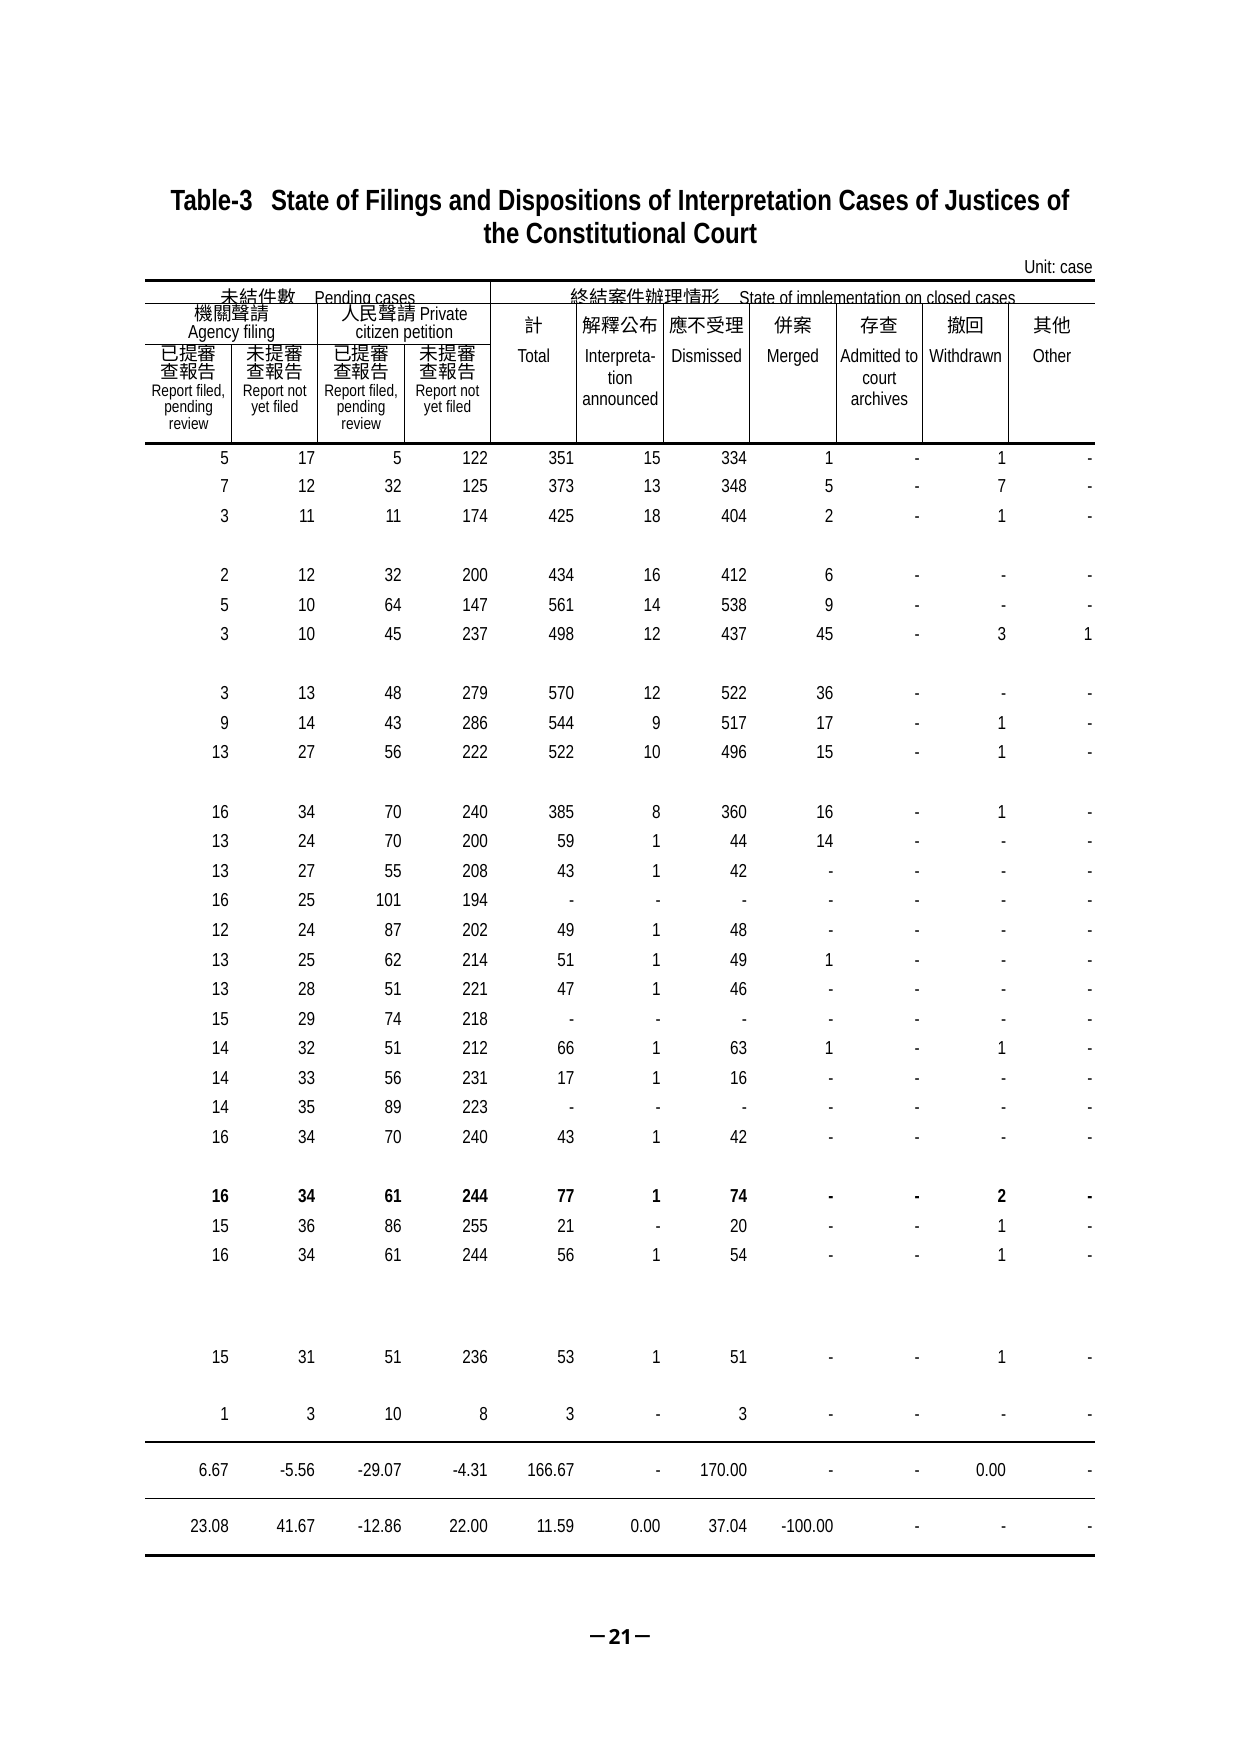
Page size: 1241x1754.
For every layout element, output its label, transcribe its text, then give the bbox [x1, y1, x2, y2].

table_cell - [577, 1211, 663, 1240]
table_cell [750, 1300, 836, 1329]
table_cell 202 [404, 915, 491, 944]
table_cell - [1009, 1093, 1095, 1122]
table_cell - [577, 1443, 663, 1498]
table_cell - [922, 1063, 1009, 1092]
table_cell 194 [404, 885, 491, 915]
table_cell 24 [231, 915, 318, 944]
table_cell 14 [145, 1063, 231, 1092]
table_cell 56 [318, 738, 404, 767]
table_cell [836, 767, 922, 797]
table_cell [1009, 1152, 1095, 1181]
table_cell 1 [922, 1033, 1009, 1063]
table_cell [836, 1270, 922, 1299]
table_cell 15 [145, 1329, 231, 1385]
table_cell 16 [145, 1122, 231, 1152]
table_cell - [1009, 1211, 1095, 1240]
table_cell 1 [1009, 619, 1095, 649]
table_cell 1 [577, 1122, 663, 1152]
table_cell [577, 767, 663, 797]
table_cell 1 [922, 1211, 1009, 1240]
table_cell 11 [231, 501, 318, 530]
table_cell 561 [491, 590, 577, 619]
table_cell 2 [145, 560, 231, 589]
table_cell 24 [231, 826, 318, 856]
table_cell 12 [231, 471, 318, 501]
table_cell [1009, 649, 1095, 678]
table_cell - [577, 1004, 663, 1033]
table_cell 166.67 [491, 1443, 577, 1498]
table_cell 200 [404, 826, 491, 856]
table_cell 498 [491, 619, 577, 649]
table_cell 未提審 查報告 [405, 345, 490, 383]
table_cell 13 [145, 945, 231, 974]
table_cell Total [491, 344, 576, 442]
table_cell 10 [231, 590, 318, 619]
table_cell [231, 767, 318, 797]
table_cell - [1009, 1033, 1095, 1063]
table_cell 1 [145, 1385, 231, 1441]
table_cell 1 [922, 708, 1009, 737]
table_cell - [1009, 945, 1095, 974]
table_cell [231, 1152, 318, 1181]
table_cell 51 [318, 1329, 404, 1385]
table_cell 13 [145, 974, 231, 1004]
table_cell - [491, 885, 577, 915]
table_cell - [1009, 1385, 1095, 1441]
table_cell - [836, 945, 922, 974]
table_cell 404 [663, 501, 749, 530]
table_cell 36 [750, 678, 836, 708]
table_cell 32 [318, 560, 404, 589]
table_cell 544 [491, 708, 577, 737]
table_cell 1 [922, 797, 1009, 826]
table_cell 17 [231, 445, 318, 471]
table_cell 70 [318, 826, 404, 856]
table_cell 55 [318, 856, 404, 885]
table_cell - [1009, 1181, 1095, 1211]
table_cell 10 [577, 738, 663, 767]
table_cell 522 [663, 678, 749, 708]
table_cell 28 [231, 974, 318, 1004]
table_cell - [836, 1385, 922, 1441]
table_cell - [922, 1499, 1009, 1554]
table_cell - [836, 708, 922, 737]
table_cell - [836, 738, 922, 767]
table_cell - [663, 1093, 749, 1122]
table_cell 77 [491, 1181, 577, 1211]
table_cell 45 [318, 619, 404, 649]
table_cell - [922, 826, 1009, 856]
table_cell [404, 649, 491, 678]
table_cell 34 [231, 797, 318, 826]
table_cell 20 [663, 1211, 749, 1240]
table_cell 16 [145, 797, 231, 826]
table_cell [750, 530, 836, 560]
table_cell [231, 1270, 318, 1299]
table_cell [145, 530, 231, 560]
table_cell - [836, 1211, 922, 1240]
table_cell 223 [404, 1093, 491, 1122]
table_cell 12 [231, 560, 318, 589]
table_cell 應不受理 [664, 304, 749, 344]
table_cell - [836, 678, 922, 708]
table_cell [1009, 1300, 1095, 1329]
table_cell [1009, 530, 1095, 560]
table_cell - [750, 1443, 836, 1498]
table_cell 1 [577, 1063, 663, 1092]
table_cell - [836, 1240, 922, 1270]
table_cell 人民聲請Private citizen petition [318, 304, 490, 344]
table_cell 13 [145, 738, 231, 767]
table_cell [404, 1270, 491, 1299]
table_cell 74 [663, 1181, 749, 1211]
table_cell 279 [404, 678, 491, 708]
table_cell 1 [577, 1033, 663, 1063]
table_cell 15 [145, 1211, 231, 1240]
table_cell -4.31 [404, 1443, 491, 1498]
table_cell [231, 649, 318, 678]
table_cell Report filed, pending review [318, 383, 404, 442]
table_cell - [750, 1063, 836, 1092]
table_cell Interpreta- tion announced [577, 344, 663, 442]
table_cell -100.00 [750, 1499, 836, 1554]
table_cell 8 [577, 797, 663, 826]
table_cell 412 [663, 560, 749, 589]
table_cell 231 [404, 1063, 491, 1092]
table_cell - [750, 1329, 836, 1385]
table_cell 1 [577, 945, 663, 974]
table_cell 43 [318, 708, 404, 737]
table_cell 12 [577, 678, 663, 708]
table_cell [318, 1270, 404, 1299]
table_cell 48 [663, 915, 749, 944]
table_cell 7 [922, 471, 1009, 501]
table_cell 34 [231, 1181, 318, 1211]
table_cell 14 [577, 590, 663, 619]
table_cell 222 [404, 738, 491, 767]
table_cell 1 [922, 445, 1009, 471]
table_cell - [836, 560, 922, 589]
table_cell 15 [577, 445, 663, 471]
table_cell - [1009, 560, 1095, 589]
table_cell [491, 1300, 577, 1329]
table_cell 61 [318, 1240, 404, 1270]
table_cell - [1009, 471, 1095, 501]
table_cell [836, 649, 922, 678]
table_cell 48 [318, 678, 404, 708]
table_header 未結件數 Pending cases [145, 282, 490, 303]
table_cell [750, 649, 836, 678]
table_cell 496 [663, 738, 749, 767]
table_cell 13 [231, 678, 318, 708]
table_cell - [1009, 1004, 1095, 1033]
table_cell [491, 1152, 577, 1181]
table_cell [750, 1270, 836, 1299]
table_cell [922, 530, 1009, 560]
table_cell 70 [318, 797, 404, 826]
table_cell - [1009, 1443, 1095, 1498]
table_cell 3 [145, 501, 231, 530]
table_cell [145, 649, 231, 678]
table_cell [577, 1270, 663, 1299]
table_cell 5 [145, 590, 231, 619]
table_cell 170.00 [663, 1443, 749, 1498]
table_cell 66 [491, 1033, 577, 1063]
table_cell - [1009, 708, 1095, 737]
table_cell - [577, 1093, 663, 1122]
table_cell [491, 649, 577, 678]
table_cell - [1009, 1329, 1095, 1385]
table_cell - [750, 1240, 836, 1270]
table_cell - [922, 590, 1009, 619]
table_cell 13 [145, 826, 231, 856]
table_cell [577, 1152, 663, 1181]
table_cell 3 [145, 678, 231, 708]
table_cell 3 [145, 619, 231, 649]
table_cell [318, 649, 404, 678]
table_cell Other [1009, 344, 1095, 442]
table_cell 32 [318, 471, 404, 501]
table_cell 1 [922, 1329, 1009, 1385]
table_cell - [577, 885, 663, 915]
table_cell - [1009, 974, 1095, 1004]
table_cell 未提審 查報告 [232, 345, 317, 383]
table_cell - [836, 445, 922, 471]
table_cell 34 [231, 1240, 318, 1270]
table_cell 237 [404, 619, 491, 649]
table_cell [318, 767, 404, 797]
table_cell [404, 1152, 491, 1181]
table_cell 解釋公布 [577, 304, 663, 344]
table_cell - [836, 590, 922, 619]
table_cell 35 [231, 1093, 318, 1122]
table_cell 41.67 [231, 1499, 318, 1554]
table_cell Report filed, pending review [145, 383, 231, 442]
table_cell 2 [750, 501, 836, 530]
table_cell 54 [663, 1240, 749, 1270]
table_cell -12.86 [318, 1499, 404, 1554]
table_cell - [1009, 1499, 1095, 1554]
table_cell [750, 1152, 836, 1181]
table_cell 87 [318, 915, 404, 944]
table_cell - [750, 1122, 836, 1152]
table_cell [318, 1300, 404, 1329]
table_cell 2 [922, 1181, 1009, 1211]
table_cell 其他 [1009, 304, 1095, 344]
table_cell - [1009, 738, 1095, 767]
table_cell 6 [750, 560, 836, 589]
table_cell 240 [404, 797, 491, 826]
table_cell - [750, 1211, 836, 1240]
table_cell 15 [145, 1004, 231, 1033]
table_cell - [922, 974, 1009, 1004]
table_cell - [491, 1093, 577, 1122]
table_cell 18 [577, 501, 663, 530]
table_cell 機關聲請 Agency filing [145, 304, 317, 344]
table_cell 122 [404, 445, 491, 471]
table_cell 25 [231, 945, 318, 974]
table_cell - [922, 1122, 1009, 1152]
table_cell 9 [577, 708, 663, 737]
table_cell [922, 1152, 1009, 1181]
table_cell - [836, 1181, 922, 1211]
table_cell 218 [404, 1004, 491, 1033]
table_cell 74 [318, 1004, 404, 1033]
table_cell Report not yet filed [232, 383, 317, 442]
table_cell 7 [145, 471, 231, 501]
table_cell [231, 530, 318, 560]
table_cell 334 [663, 445, 749, 471]
table_cell 1 [577, 1329, 663, 1385]
table_cell - [836, 1093, 922, 1122]
table_header 終結案件辦理情形 State of implementation on closed cases [491, 282, 1095, 303]
table_cell - [836, 885, 922, 915]
table_cell 434 [491, 560, 577, 589]
table_cell 11.59 [491, 1499, 577, 1554]
table_cell 236 [404, 1329, 491, 1385]
table_cell [491, 767, 577, 797]
table_cell - [750, 1093, 836, 1122]
table_cell [663, 530, 749, 560]
table_cell [1009, 767, 1095, 797]
table_cell - [1009, 1240, 1095, 1270]
table_cell - [1009, 1063, 1095, 1092]
table_cell 1 [750, 445, 836, 471]
table_cell [318, 530, 404, 560]
table_cell 3 [491, 1385, 577, 1441]
table_cell 522 [491, 738, 577, 767]
table_cell 8 [404, 1385, 491, 1441]
table_cell [318, 1152, 404, 1181]
table_cell - [1009, 1122, 1095, 1152]
table_cell 46 [663, 974, 749, 1004]
table_cell - [663, 1004, 749, 1033]
table_cell 1 [577, 856, 663, 885]
table_cell 570 [491, 678, 577, 708]
table_cell 212 [404, 1033, 491, 1063]
table_cell - [836, 826, 922, 856]
table_cell 51 [663, 1329, 749, 1385]
table_cell - [922, 945, 1009, 974]
table_cell 14 [145, 1093, 231, 1122]
table_cell [577, 649, 663, 678]
table_cell Withdrawn [923, 344, 1008, 442]
table_cell 200 [404, 560, 491, 589]
table_cell 61 [318, 1181, 404, 1211]
table_cell 89 [318, 1093, 404, 1122]
table_cell - [750, 856, 836, 885]
table_cell [404, 1300, 491, 1329]
table_cell - [836, 974, 922, 1004]
table_cell 計 [491, 304, 576, 344]
table_cell - [836, 501, 922, 530]
table_cell 11 [318, 501, 404, 530]
table_cell - [922, 560, 1009, 589]
table_cell 42 [663, 856, 749, 885]
table_cell [145, 767, 231, 797]
table_cell 5 [318, 445, 404, 471]
table_cell 16 [750, 797, 836, 826]
table_cell 47 [491, 974, 577, 1004]
table_cell 43 [491, 1122, 577, 1152]
table_cell - [922, 678, 1009, 708]
text Table-3 State of Filings and Dispositions of Interpretation Cases of Justices of the Constitutional Court [148, 183, 1092, 250]
table_cell 244 [404, 1181, 491, 1211]
table_cell 3 [922, 619, 1009, 649]
table_cell - [922, 885, 1009, 915]
table_cell 撤回 [923, 304, 1008, 344]
table_cell 1 [922, 1240, 1009, 1270]
table_cell - [1009, 885, 1095, 915]
table_cell 385 [491, 797, 577, 826]
table_cell 56 [318, 1063, 404, 1092]
table_cell 37.04 [663, 1499, 749, 1554]
table_cell 538 [663, 590, 749, 619]
table_cell 44 [663, 826, 749, 856]
table_cell 已提審 查報告 [318, 345, 404, 383]
table_cell 0.00 [922, 1443, 1009, 1498]
table_cell -5.56 [231, 1443, 318, 1498]
table_cell - [922, 1093, 1009, 1122]
table_cell 1 [750, 945, 836, 974]
table_cell 1 [577, 1240, 663, 1270]
table_cell 221 [404, 974, 491, 1004]
table_cell - [922, 1004, 1009, 1033]
table_cell 5 [750, 471, 836, 501]
table_cell [1009, 1270, 1095, 1299]
table_cell [663, 649, 749, 678]
table_cell 1 [750, 1033, 836, 1063]
table_cell 101 [318, 885, 404, 915]
table_cell - [750, 1004, 836, 1033]
table_cell [663, 1270, 749, 1299]
table_cell 51 [491, 945, 577, 974]
table_cell 62 [318, 945, 404, 974]
table_cell - [1009, 445, 1095, 471]
table_cell - [836, 1329, 922, 1385]
table_cell 0.00 [577, 1499, 663, 1554]
table_cell 174 [404, 501, 491, 530]
table_cell - [1009, 856, 1095, 885]
table_cell - [1009, 915, 1095, 944]
table_cell - [836, 915, 922, 944]
table_cell [491, 1270, 577, 1299]
table_cell - [836, 856, 922, 885]
table_cell 12 [577, 619, 663, 649]
table_cell 34 [231, 1122, 318, 1152]
table_cell 15 [750, 738, 836, 767]
table_cell [404, 530, 491, 560]
table_cell 16 [145, 1181, 231, 1211]
table_cell 9 [750, 590, 836, 619]
table_cell 1 [577, 826, 663, 856]
table_cell - [491, 1004, 577, 1033]
table_cell - [1009, 590, 1095, 619]
table_cell - [750, 974, 836, 1004]
table_cell 208 [404, 856, 491, 885]
table_cell 348 [663, 471, 749, 501]
table_cell 9 [145, 708, 231, 737]
table_cell [577, 1300, 663, 1329]
table_cell - [1009, 826, 1095, 856]
table_cell 70 [318, 1122, 404, 1152]
table_cell 240 [404, 1122, 491, 1152]
table_cell 14 [231, 708, 318, 737]
table_cell [922, 1270, 1009, 1299]
table_cell 214 [404, 945, 491, 974]
table_cell [750, 767, 836, 797]
table_cell - [836, 619, 922, 649]
table_cell 併案 [750, 304, 836, 344]
table_cell 16 [145, 885, 231, 915]
table_cell 16 [663, 1063, 749, 1092]
table_cell 49 [491, 915, 577, 944]
table_cell 29 [231, 1004, 318, 1033]
table_cell [404, 767, 491, 797]
table_cell - [577, 1385, 663, 1441]
table_cell 10 [231, 619, 318, 649]
table_cell - [836, 797, 922, 826]
table_cell 64 [318, 590, 404, 619]
table_cell 23.08 [145, 1499, 231, 1554]
table_cell - [836, 1499, 922, 1554]
table_cell 16 [577, 560, 663, 589]
table_cell 42 [663, 1122, 749, 1152]
table_cell 43 [491, 856, 577, 885]
table_cell 12 [145, 915, 231, 944]
table_cell [145, 1152, 231, 1181]
table_cell - [836, 471, 922, 501]
table_cell 5 [145, 445, 231, 471]
table_cell 86 [318, 1211, 404, 1240]
table_cell 31 [231, 1329, 318, 1385]
table_cell [577, 530, 663, 560]
table_cell 14 [145, 1033, 231, 1063]
table_cell - [836, 1063, 922, 1092]
table_cell - [750, 885, 836, 915]
table_cell 373 [491, 471, 577, 501]
table_cell - [1009, 797, 1095, 826]
table_cell - [922, 1385, 1009, 1441]
table_cell - [836, 1004, 922, 1033]
table_cell - [922, 856, 1009, 885]
table_cell 244 [404, 1240, 491, 1270]
table_cell - [1009, 678, 1095, 708]
table_cell 27 [231, 856, 318, 885]
table_cell [922, 767, 1009, 797]
table_cell 255 [404, 1211, 491, 1240]
table_cell - [836, 1033, 922, 1063]
table_cell - [922, 915, 1009, 944]
table_cell - [1009, 501, 1095, 530]
table_cell - [750, 915, 836, 944]
table_cell 17 [491, 1063, 577, 1092]
table_cell 33 [231, 1063, 318, 1092]
table_cell 437 [663, 619, 749, 649]
table_cell [145, 1300, 231, 1329]
table_cell [836, 1300, 922, 1329]
table_cell 1 [577, 915, 663, 944]
table_cell [231, 1300, 318, 1329]
table_cell - [836, 1122, 922, 1152]
table_cell 存查 [837, 304, 922, 344]
table_cell [836, 1152, 922, 1181]
table_cell 63 [663, 1033, 749, 1063]
table_cell [922, 1300, 1009, 1329]
table_cell - [663, 885, 749, 915]
table_cell Report not yet filed [405, 383, 490, 442]
table_cell 3 [663, 1385, 749, 1441]
table_cell 32 [231, 1033, 318, 1063]
table_cell 1 [922, 738, 1009, 767]
table_cell - [836, 1443, 922, 1498]
table_cell 517 [663, 708, 749, 737]
table_cell 425 [491, 501, 577, 530]
table_cell 36 [231, 1211, 318, 1240]
table_cell 21 [491, 1211, 577, 1240]
table_cell 147 [404, 590, 491, 619]
table_cell 53 [491, 1329, 577, 1385]
table_cell 51 [318, 974, 404, 1004]
table_cell [663, 1300, 749, 1329]
table_cell 286 [404, 708, 491, 737]
table_cell 351 [491, 445, 577, 471]
table_cell 13 [145, 856, 231, 885]
table_cell 27 [231, 738, 318, 767]
table_cell 3 [231, 1385, 318, 1441]
table_cell 1 [577, 1181, 663, 1211]
table_cell 16 [145, 1240, 231, 1270]
table_cell 22.00 [404, 1499, 491, 1554]
table_cell 49 [663, 945, 749, 974]
table_cell 14 [750, 826, 836, 856]
table_cell 25 [231, 885, 318, 915]
table_cell - [750, 1385, 836, 1441]
table_cell 45 [750, 619, 836, 649]
table_cell 59 [491, 826, 577, 856]
table_cell - [750, 1181, 836, 1211]
text Unit: case [148, 250, 1092, 279]
table_cell [836, 530, 922, 560]
table_cell Admitted to court archives [837, 344, 922, 442]
table_cell Dismissed [664, 344, 749, 442]
table_cell 13 [577, 471, 663, 501]
table_cell [145, 1270, 231, 1299]
table_cell 125 [404, 471, 491, 501]
table_cell Merged [750, 344, 836, 442]
table_cell -29.07 [318, 1443, 404, 1498]
table_cell [922, 649, 1009, 678]
table_cell 360 [663, 797, 749, 826]
table_cell 已提審 查報告 [145, 345, 231, 383]
table_cell [663, 767, 749, 797]
table_cell 17 [750, 708, 836, 737]
table_cell 56 [491, 1240, 577, 1270]
table_cell 1 [577, 974, 663, 1004]
table_cell 10 [318, 1385, 404, 1441]
table_cell [663, 1152, 749, 1181]
table_cell 1 [922, 501, 1009, 530]
table_cell 51 [318, 1033, 404, 1063]
table_cell 6.67 [145, 1443, 231, 1498]
table_cell [491, 530, 577, 560]
